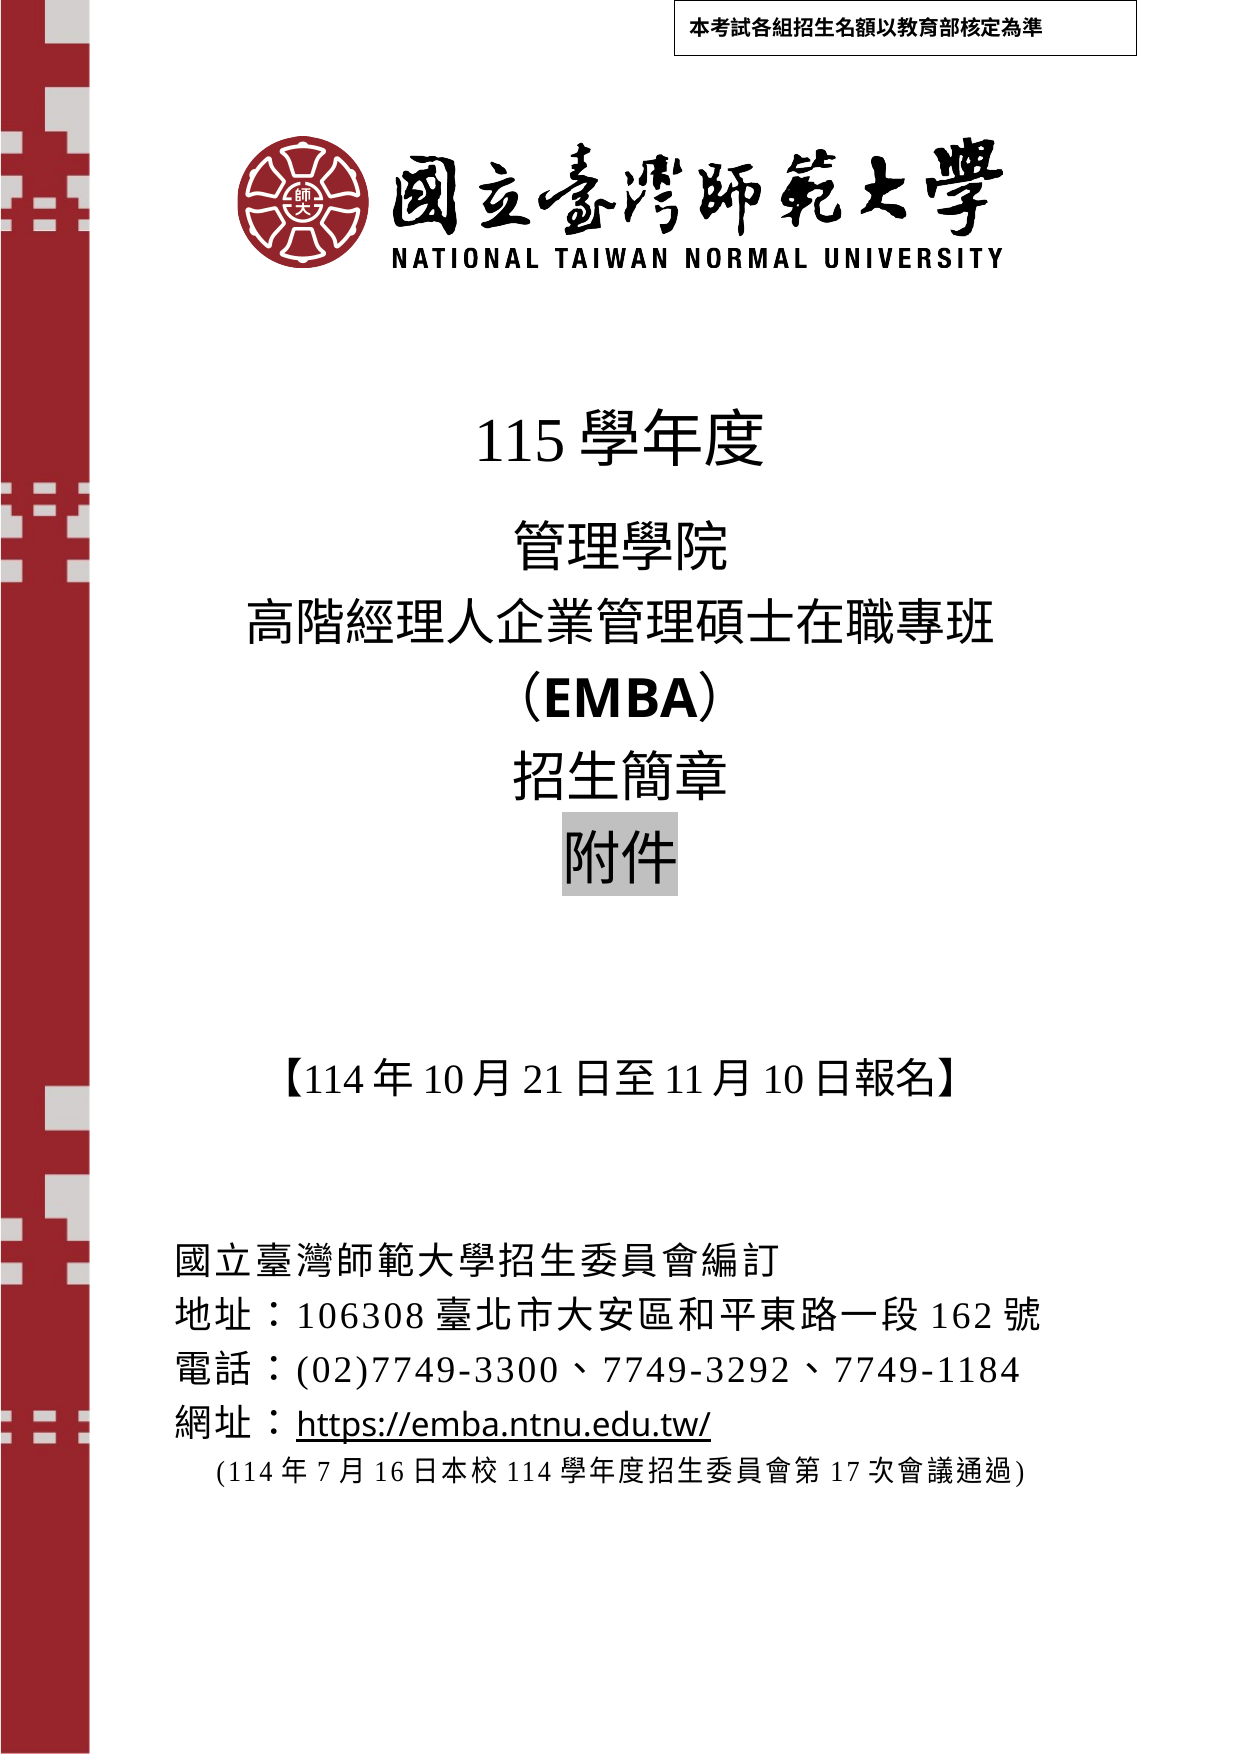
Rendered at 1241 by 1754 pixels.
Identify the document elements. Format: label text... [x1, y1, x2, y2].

text 附件 [100, 812, 1140, 896]
text （EMBA） [100, 655, 1140, 733]
text 網址：https://emba.ntnu.edu.tw/ [174, 1393, 1137, 1448]
text 電話：(02)7749-3300、7749-3292、7749-1184 [174, 1339, 1137, 1393]
text 管理學院 [100, 504, 1140, 582]
text 【114年10月21日至11月10日報名】 [100, 1043, 1140, 1106]
text 地址：106308臺北市大安區和平東路一段162號 [174, 1285, 1137, 1339]
text 高階經理人企業管理碩士在職專班 [100, 582, 1140, 655]
text (114年7月16日本校114學年度招生委員會第17次會議通過) [100, 1448, 1140, 1490]
text 招生簡章 [100, 733, 1140, 812]
text 115學年度 [100, 388, 1140, 479]
text 國立臺灣師範大學招生委員會編訂 [174, 1231, 1137, 1285]
